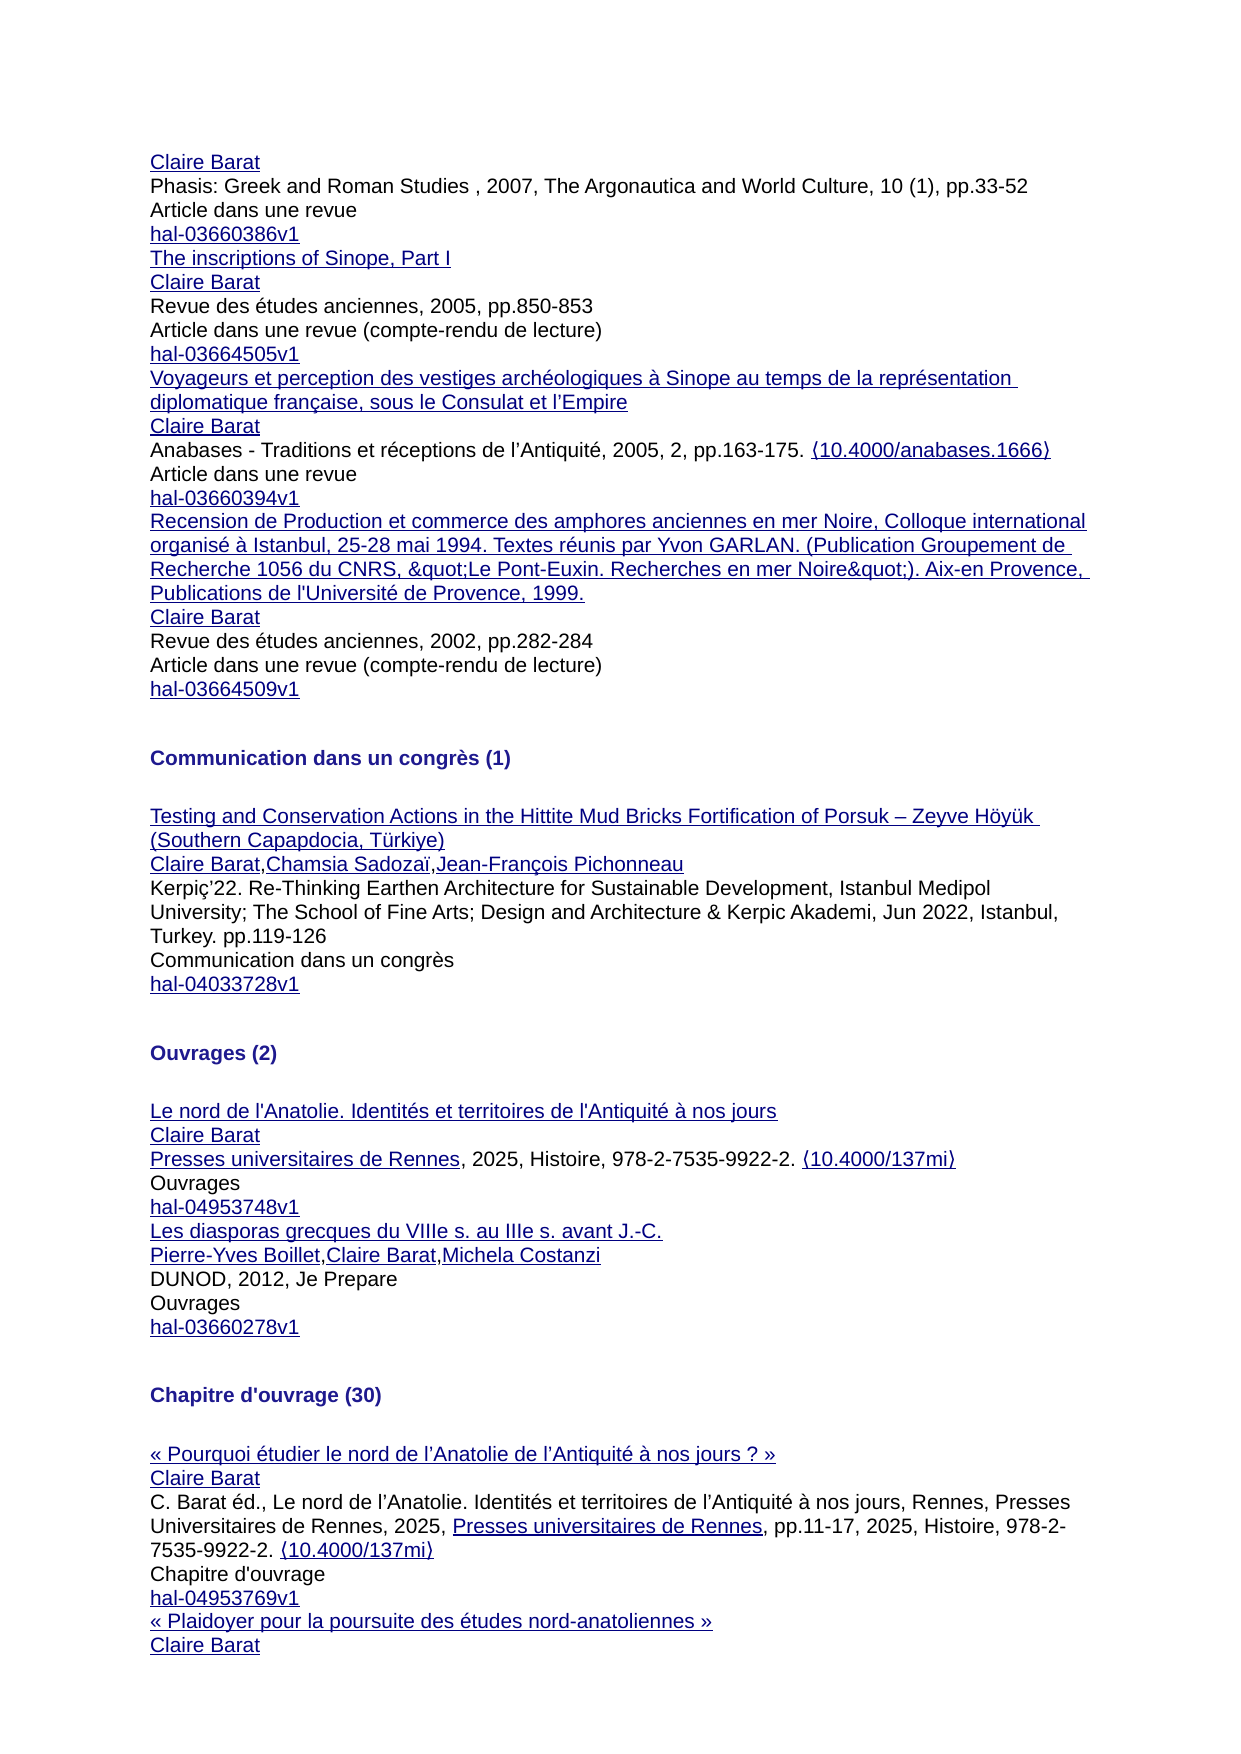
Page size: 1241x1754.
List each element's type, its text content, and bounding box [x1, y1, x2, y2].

subtitle Communication dans un congrès (1) [150, 746, 1090, 770]
table_cell The inscriptions of Sinope, Part I Claire Barat Revue des études anciennes, 2005, pp.850-853 Article dans une revue (compte-rendu de lecture) hal-03664505v1 [150, 246, 1090, 366]
table_cell « Plaidoyer pour la poursuite des études nord-anatoliennes » Claire Barat [150, 1609, 1090, 1657]
table_cell Claire Barat Phasis: Greek and Roman Studies , 2007, The Argonautica and World Culture, 10 (1), pp.33-52 Article dans une revue hal-03660386v1 [150, 150, 1090, 246]
table_header Testing and Conservation Actions in the Hittite Mud Bricks Fortification of Porsuk – Zeyve Höyük (Southern Capapdocia, Türkiye) Claire Barat,Chamsia Sadozaï,Jean-François Pichonneau Kerpiç’22. Re-Thinking Earthen Architecture for Sustainable Development, Istanbul Medipol University; The School of Fine Arts; Design and Architecture & Kerpic Akademi, Jun 2022, Istanbul, Turkey. pp.119-126 Communication dans un congrès hal-04033728v1 [150, 804, 1090, 996]
table_header « Pourquoi étudier le nord de l’Anatolie de l’Antiquité à nos jours ? » Claire Barat C. Barat éd., Le nord de l’Anatolie. Identités et territoires de l’Antiquité à nos jours, Rennes, Presses Universitaires de Rennes, 2025, Presses universitaires de Rennes, pp.11-17, 2025, Histoire, 978-2-7535-9922-2. ⟨10.4000/137mi⟩ Chapitre d'ouvrage hal-04953769v1 [150, 1442, 1090, 1609]
subtitle Chapitre d'ouvrage (30) [150, 1383, 1090, 1407]
table_cell Recension de Production et commerce des amphores anciennes en mer Noire, Colloque international organisé à Istanbul, 25-28 mai 1994. Textes réunis par Yvon GARLAN. (Publication Groupement de Recherche 1056 du CNRS, &quot;Le Pont-Euxin. Recherches en mer Noire&quot;). Aix-en Provence, [150, 509, 1090, 578]
table_cell Voyageurs et perception des vestiges archéologiques à Sinope au temps de la représentation diplomatique française, sous le Consulat et l’Empire Claire Barat Anabases - Traditions et réceptions de l’Antiquité, 2005, 2, pp.163-175. ⟨10.4000/anabases.1666⟩ Article dans une revue hal-03660394v1 [150, 366, 1090, 509]
table_cell Les diasporas grecques du VIIIe s. au IIIe s. avant J.-C. Pierre-Yves Boillet,Claire Barat,Michela Costanzi DUNOD, 2012, Je Prepare Ouvrages hal-03660278v1 [150, 1219, 1090, 1338]
table_cell Publications de l'Université de Provence, 1999. Claire Barat Revue des études anciennes, 2002, pp.282-284 Article dans une revue (compte-rendu de lecture) hal-03664509v1 [150, 579, 1090, 701]
subtitle Ouvrages (2) [150, 1041, 1090, 1064]
table_header Le nord de l'Anatolie. Identités et territoires de l'Antiquité à nos jours Claire Barat Presses universitaires de Rennes, 2025, Histoire, 978-2-7535-9922-2. ⟨10.4000/137mi⟩ Ouvrages hal-04953748v1 [150, 1099, 1090, 1219]
